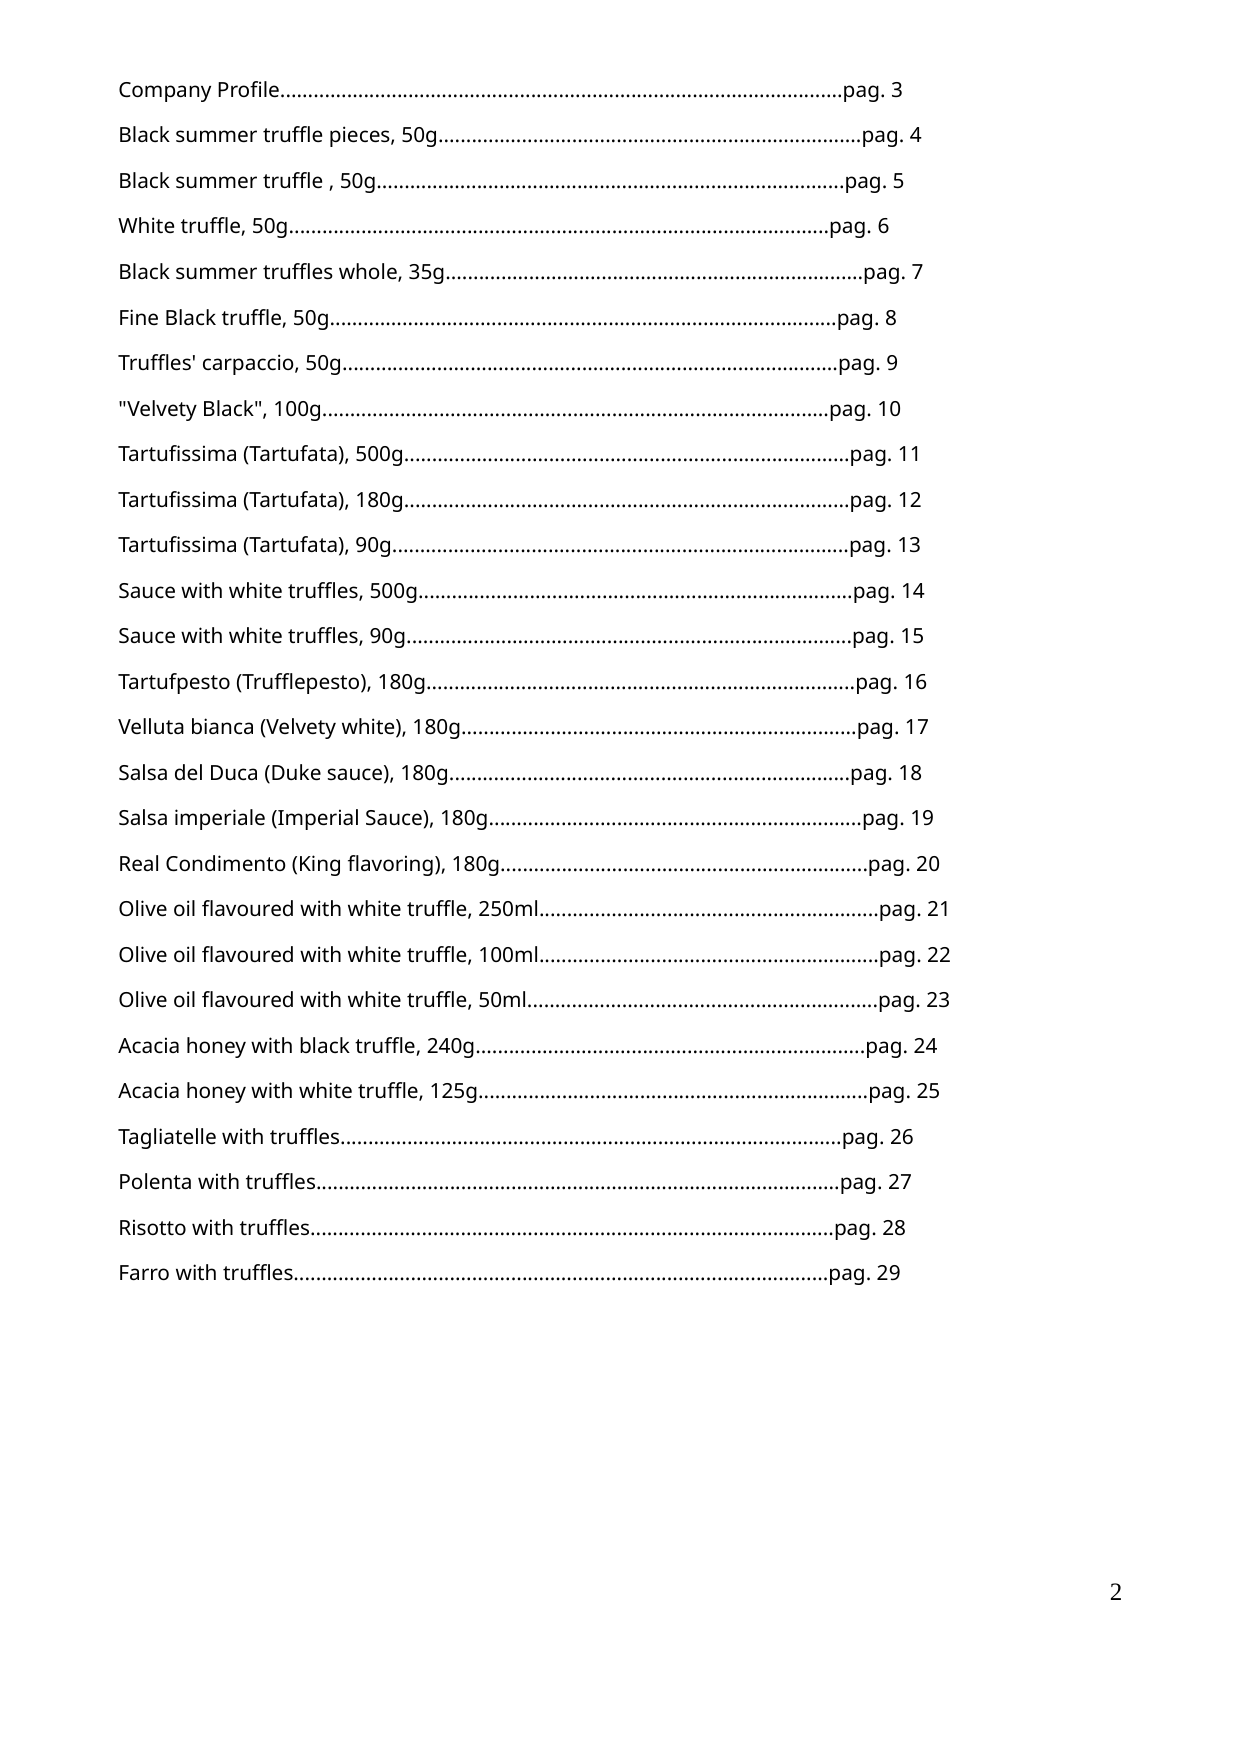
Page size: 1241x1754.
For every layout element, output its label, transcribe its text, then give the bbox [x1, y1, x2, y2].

text Tartufissima (Tartufata), 90g..................................................................................pag. 13 [118, 530, 1122, 559]
text Sauce with white truffles, 500g..............................................................................pag. 14 [118, 576, 1122, 604]
text Truffles' carpaccio, 50g.........................................................................................pag. 9 [118, 348, 1122, 377]
text Farro with truffles................................................................................................pag. 29 [118, 1258, 1122, 1287]
text Real Condimento (King flavoring), 180g..................................................................pag. 20 [118, 849, 1122, 877]
text Black summer truffle , 50g....................................................................................pag. 5 [118, 166, 1122, 194]
text Acacia honey with black truffle, 240g......................................................................pag. 24 [118, 1031, 1122, 1059]
text Company Profile.....................................................................................................pag. 3 [118, 75, 1122, 103]
text Black summer truffles whole, 35g...........................................................................pag. 7 [118, 257, 1122, 286]
text Fine Black truffle, 50g...........................................................................................pag. 8 [118, 303, 1122, 331]
text Velluta bianca (Velvety white), 180g.......................................................................pag. 17 [118, 712, 1122, 741]
text Tartufissima (Tartufata), 500g................................................................................pag. 11 [118, 439, 1122, 468]
text Risotto with truffles..............................................................................................pag. 28 [118, 1213, 1122, 1241]
text Salsa imperiale (Imperial Sauce), 180g...................................................................pag. 19 [118, 803, 1122, 832]
text Tartufissima (Tartufata), 180g................................................................................pag. 12 [118, 485, 1122, 513]
text Tagliatelle with truffles..........................................................................................pag. 26 [118, 1122, 1122, 1150]
text Salsa del Duca (Duke sauce), 180g........................................................................pag. 18 [118, 758, 1122, 786]
text White truffle, 50g.................................................................................................pag. 6 [118, 212, 1122, 240]
text Olive oil flavoured with white truffle, 100ml.............................................................pag. 22 [118, 940, 1122, 968]
text Olive oil flavoured with white truffle, 50ml...............................................................pag. 23 [118, 985, 1122, 1014]
text Sauce with white truffles, 90g................................................................................pag. 15 [118, 621, 1122, 650]
text Acacia honey with white truffle, 125g......................................................................pag. 25 [118, 1076, 1122, 1105]
text Olive oil flavoured with white truffle, 250ml.............................................................pag. 21 [118, 894, 1122, 923]
text Polenta with truffles..............................................................................................pag. 27 [118, 1167, 1122, 1196]
text Tartufpesto (Trufflepesto), 180g.............................................................................pag. 16 [118, 667, 1122, 695]
text Black summer truffle pieces, 50g............................................................................pag. 4 [118, 121, 1122, 149]
text "Velvety Black", 100g...........................................................................................pag. 10 [118, 394, 1122, 422]
